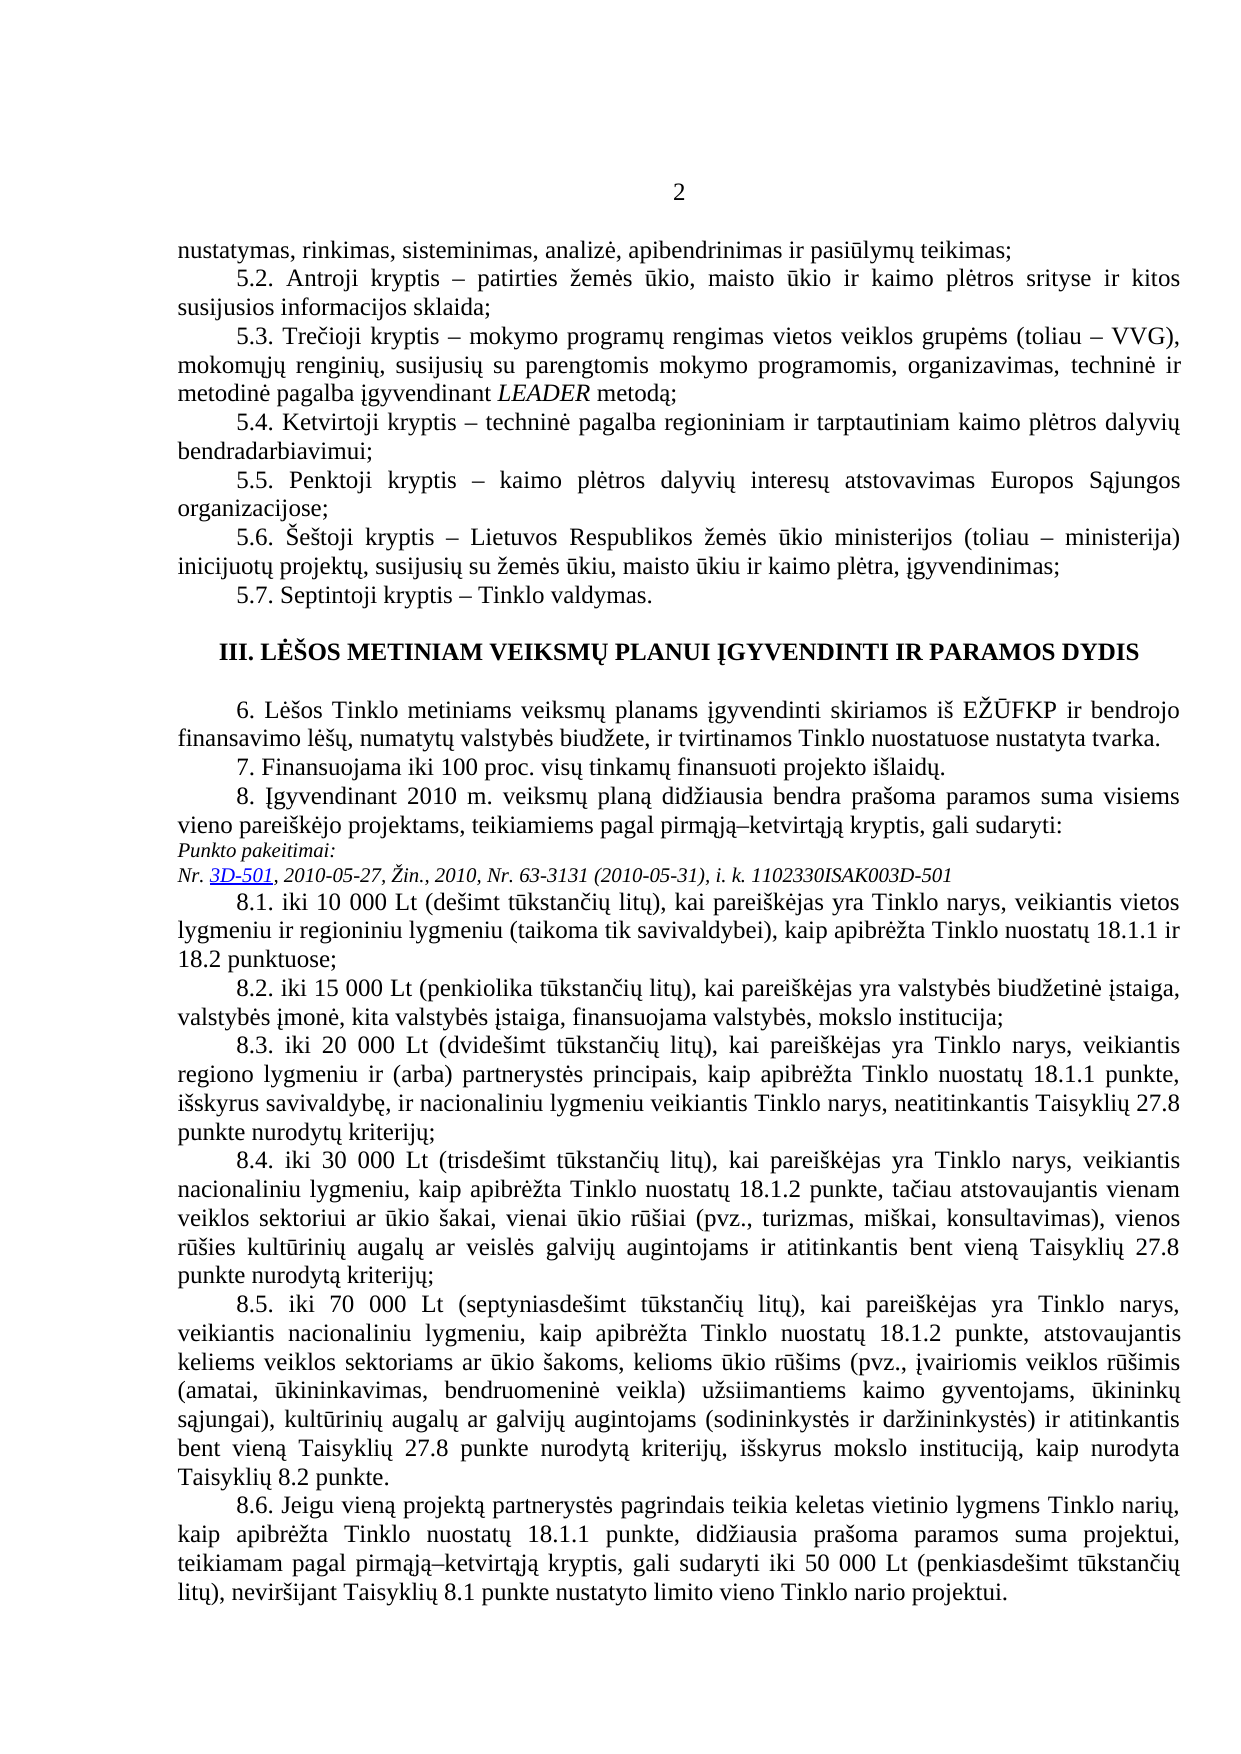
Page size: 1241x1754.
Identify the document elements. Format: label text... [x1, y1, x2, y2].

text Punkto pakeitimai: [177, 838, 1181, 862]
text 5.4. Ketvirtoji kryptis – techninė pagalba regioniniam ir tarptautiniam kaimo plėtros dalyvių bendradarbiavimui; [177, 407, 1181, 465]
text 5.3. Trečioji kryptis – mokymo programų rengimas vietos veiklos grupėms (toliau – VVG), mokomųjų renginių, susijusių su parengtomis mokymo programomis, organizavimas, techninė ir metodinė pagalba įgyvendinant LEADER metodą; [177, 321, 1181, 407]
text 6. Lėšos Tinklo metiniams veiksmų planams įgyvendinti skiriamos iš EŽŪFKP ir bendrojo finansavimo lėšų, numatytų valstybės biudžete, ir tvirtinamos Tinklo nuostatuose nustatyta tvarka. [177, 695, 1181, 752]
text 8.6. Jeigu vieną projektą partnerystės pagrindais teikia keletas vietinio lygmens Tinklo narių, kaip apibrėžta Tinklo nuostatų 18.1.1 punkte, didžiausia prašoma paramos suma projektui, teikiamam pagal pirmąją–ketvirtąją kryptis, gali sudaryti iki 50 000 Lt (penkiasdešimt tūkstančių litų), neviršijant Taisyklių 8.1 punkte nustatyto limito vieno Tinklo nario projektui. [177, 1490, 1181, 1605]
text III. LĖŠOS METINIAM VEIKSMŲ PLANUI ĮGYVENDINTI IR PARAMOS DYDIS [177, 637, 1181, 666]
text 8. Įgyvendinant 2010 m. veiksmų planą didžiausia bendra prašoma paramos suma visiems vieno pareiškėjo projektams, teikiamiems pagal pirmąją–ketvirtąją kryptis, gali sudaryti: [177, 781, 1181, 838]
text 8.5. iki 70 000 Lt (septyniasdešimt tūkstančių litų), kai pareiškėjas yra Tinklo narys, veikiantis nacionaliniu lygmeniu, kaip apibrėžta Tinklo nuostatų 18.1.2 punkte, atstovaujantis keliems veiklos sektoriams ar ūkio šakoms, kelioms ūkio rūšims (pvz., įvairiomis veiklos rūšimis (amatai, ūkininkavimas, bendruomeninė veikla) užsiimantiems kaimo gyventojams, ūkininkų sąjungai), kultūrinių augalų ar galvijų augintojams (sodininkystės ir daržininkystės) ir atitinkantis bent vieną Taisyklių 27.8 punkte nurodytą kriterijų, išskyrus mokslo instituciją, kaip nurodyta Taisyklių 8.2 punkte. [177, 1289, 1181, 1490]
text 5.7. Septintoji kryptis – Tinklo valdymas. [177, 580, 1181, 608]
text 5.2. Antroji kryptis – patirties žemės ūkio, maisto ūkio ir kaimo plėtros srityse ir kitos susijusios informacijos sklaida; [177, 263, 1181, 321]
text 8.4. iki 30 000 Lt (trisdešimt tūkstančių litų), kai pareiškėjas yra Tinklo narys, veikiantis nacionaliniu lygmeniu, kaip apibrėžta Tinklo nuostatų 18.1.2 punkte, tačiau atstovaujantis vienam veiklos sektoriui ar ūkio šakai, vienai ūkio rūšiai (pvz., turizmas, miškai, konsultavimas), vienos rūšies kultūrinių augalų ar veislės galvijų augintojams ir atitinkantis bent vieną Taisyklių 27.8 punkte nurodytą kriterijų; [177, 1145, 1181, 1289]
text nustatymas, rinkimas, sisteminimas, analizė, apibendrinimas ir pasiūlymų teikimas; [177, 235, 1181, 263]
text 8.1. iki 10 000 Lt (dešimt tūkstančių litų), kai pareiškėjas yra Tinklo narys, veikiantis vietos lygmeniu ir regioniniu lygmeniu (taikoma tik savivaldybei), kaip apibrėžta Tinklo nuostatų 18.1.1 ir 18.2 punktuose; [177, 887, 1181, 973]
text 5.6. Šeštoji kryptis – Lietuvos Respublikos žemės ūkio ministerijos (toliau – ministerija) inicijuotų projektų, susijusių su žemės ūkiu, maisto ūkiu ir kaimo plėtra, įgyvendinimas; [177, 522, 1181, 580]
text 8.3. iki 20 000 Lt (dvidešimt tūkstančių litų), kai pareiškėjas yra Tinklo narys, veikiantis regiono lygmeniu ir (arba) partnerystės principais, kaip apibrėžta Tinklo nuostatų 18.1.1 punkte, išskyrus savivaldybę, ir nacionaliniu lygmeniu veikiantis Tinklo narys, neatitinkantis Taisyklių 27.8 punkte nurodytų kriterijų; [177, 1030, 1181, 1145]
text 7. Finansuojama iki 100 proc. visų tinkamų finansuoti projekto išlaidų. [177, 752, 1181, 781]
text 8.2. iki 15 000 Lt (penkiolika tūkstančių litų), kai pareiškėjas yra valstybės biudžetinė įstaiga, valstybės įmonė, kita valstybės įstaiga, finansuojama valstybės, mokslo institucija; [177, 973, 1181, 1030]
text 5.5. Penktoji kryptis – kaimo plėtros dalyvių interesų atstovavimas Europos Sąjungos organizacijose; [177, 465, 1181, 522]
text Nr. 3D-501, 2010-05-27, Žin., 2010, Nr. 63-3131 (2010-05-31), i. k. 1102330ISAK003D-501 [177, 862, 1181, 887]
